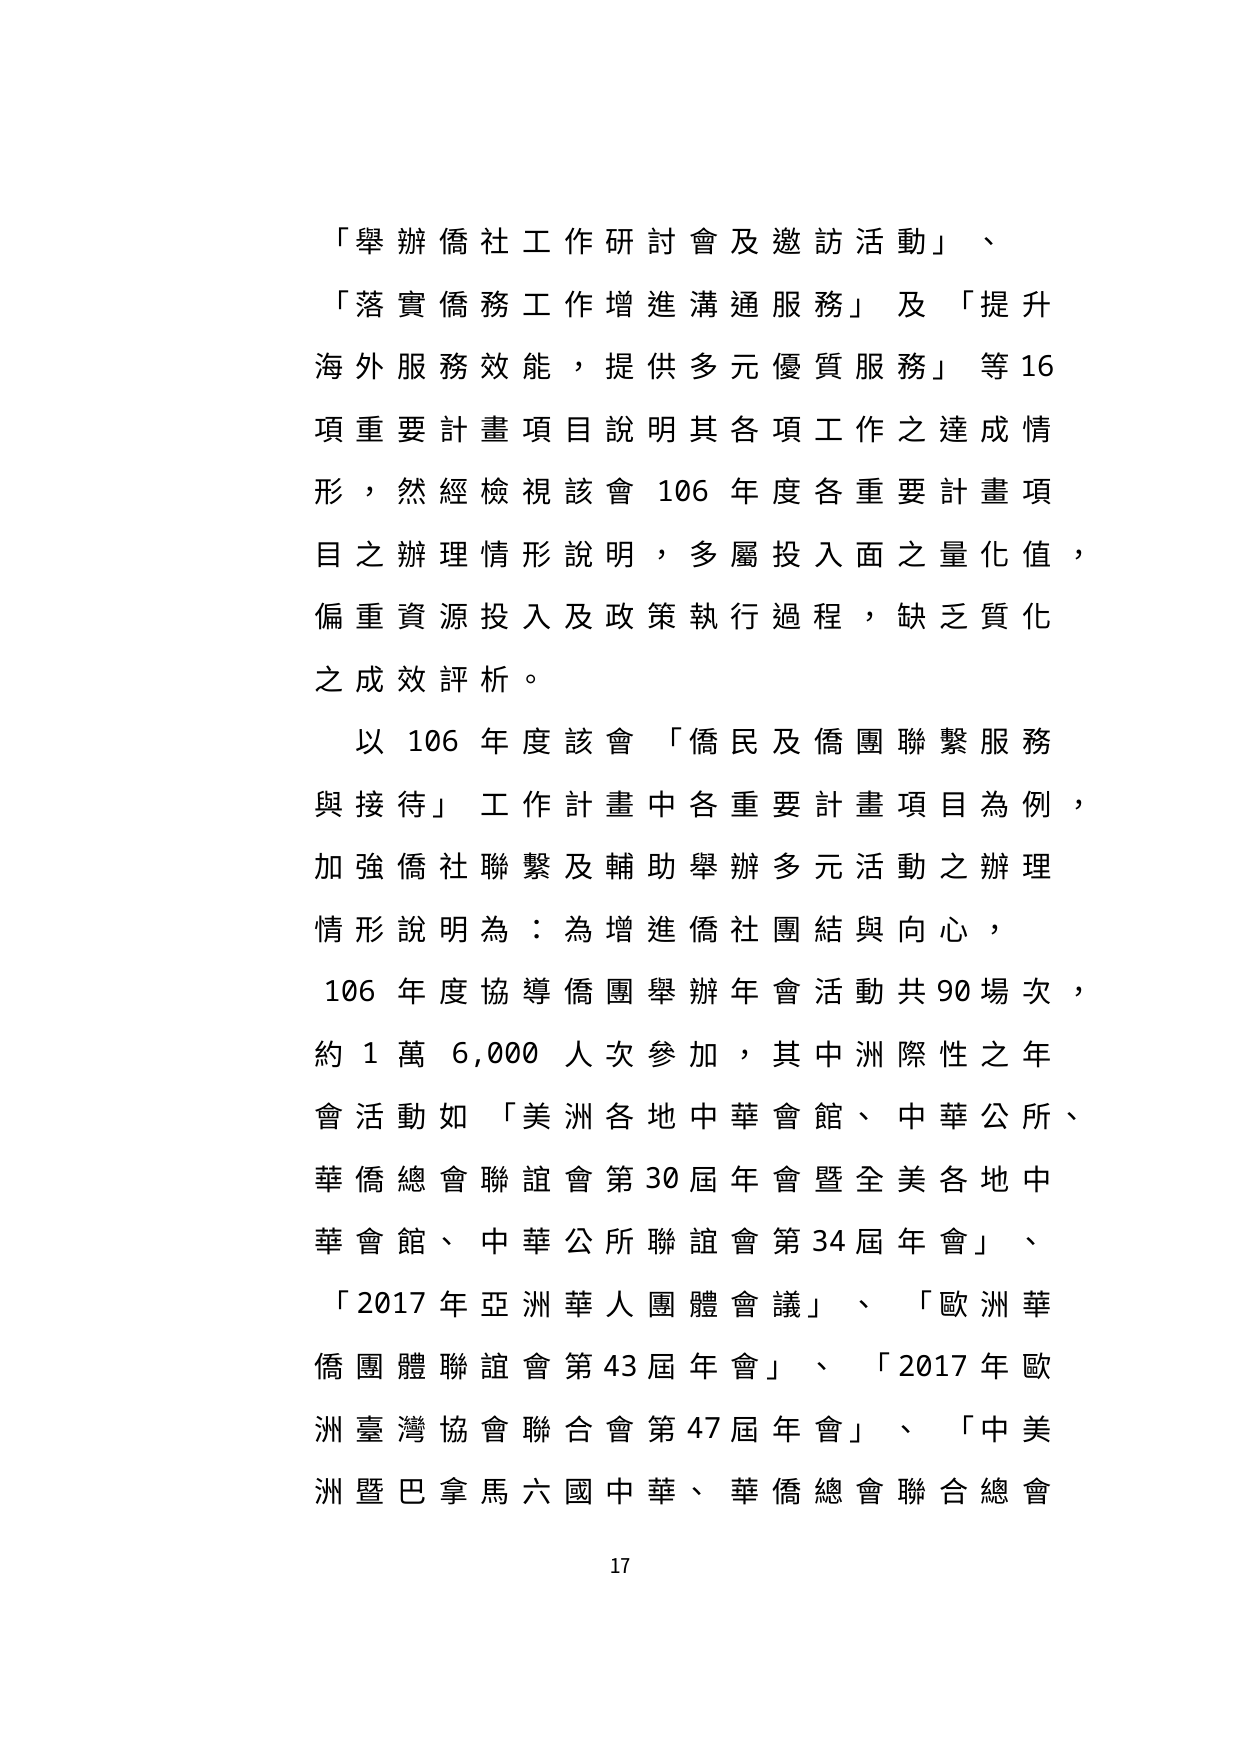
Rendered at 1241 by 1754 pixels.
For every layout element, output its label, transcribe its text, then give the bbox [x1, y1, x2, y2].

text 僑委會106年度訂有「協導僑團舉辦多元活動並加強僑青聯繫服務，促進僑社永續和諧發展及拓展國際交流」等11項關鍵績效指標，並於106年度單位決算總說明三、重要施政計畫執行成果說明中，以「加強僑社聯繫及輔助舉辦多活動」、「舉辦僑社工作研討會及邀訪活動」、「落實僑務工作增進溝通服務」及「提升海外服務效能，提供多元優質服務」等16項重要計畫項目說明其各項工作之達成情形，然經檢視該會106年度各重要計畫項目之辦理情形說明，多屬投入面之量化值，偏重資源投入及政策執行過程，缺乏質化之成效評析。 [271, 198, 1058, 698]
text 以106年度該會「僑民及僑團聯繫服務與接待」工作計畫中各重要計畫項目為例，加強僑社聯繫及輔助舉辦多元活動之辦理情形說明為：為增進僑社團結與向心，106年度協導僑團舉辦年會活動共90場次，約1萬6,000人次參加，其中洲際性之年會活動如「美洲各地中華會館、中華公所、華僑總會聯誼會第30屆年會暨全美各地中華會館、中華公所聯誼會第34屆年會」、「2017年亞洲華人團體會議」、「歐洲華僑團體聯誼會第43屆年會」、「2017年歐洲臺灣協會聯合會第47屆年會」、「中美洲暨巴拿馬六國中華、華僑總會聯合總會第52屆年會暨第45次懇親大會」等5場次（詳附表1）。該等說明雖可量化當年度協導僑團舉辦活動情形，惟有關舉辦活動對促進僑社（團）和諧發展等產出面成果，則未能明悉。 [271, 698, 1058, 1511]
